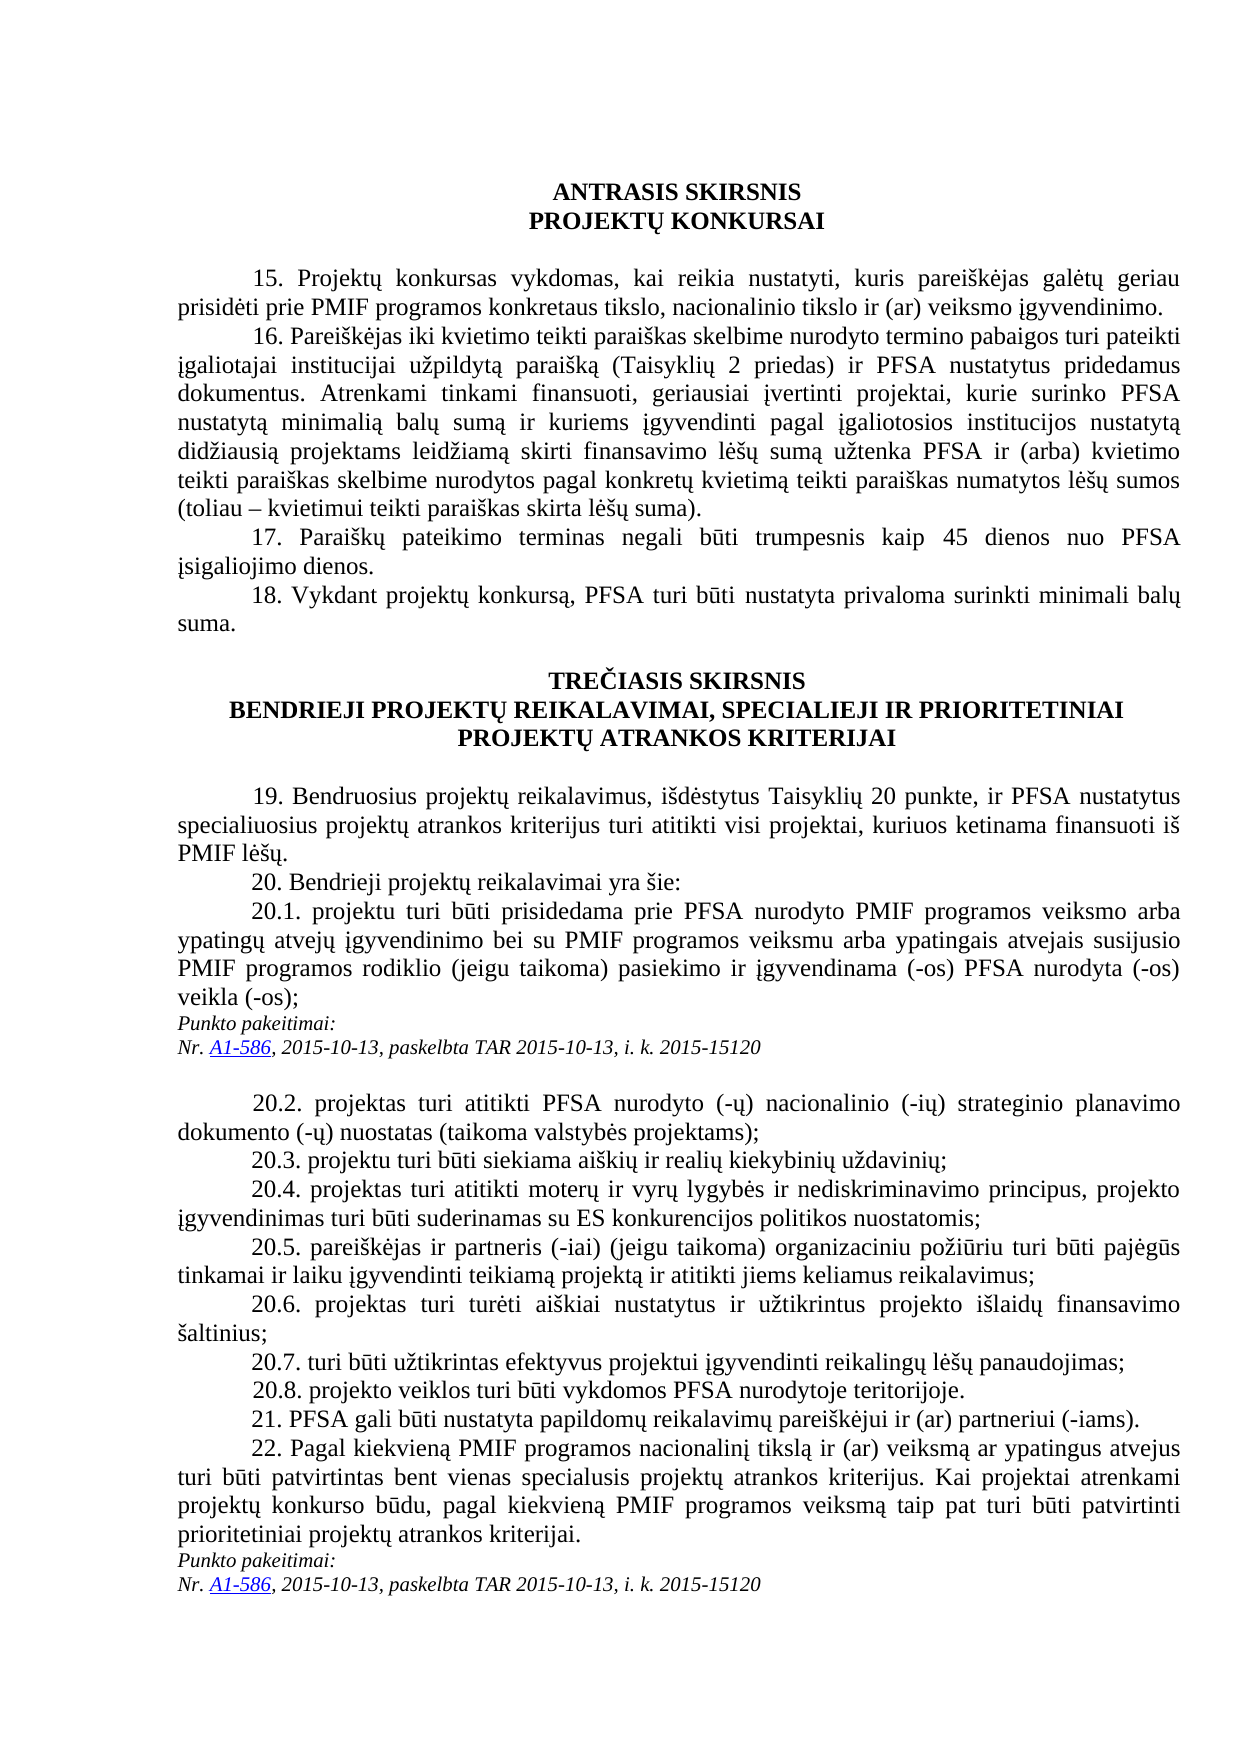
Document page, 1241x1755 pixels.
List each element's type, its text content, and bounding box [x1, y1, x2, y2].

text 20.2. projektas turi atitikti PFSA nurodyto (-ų) nacionalinio (-ių) strateginio planavimo dokumento (-ų) nuostatas (taikoma valstybės projektams); [177, 1088, 1181, 1145]
text 20.4. projektas turi atitikti moterų ir vyrų lygybės ir nediskriminavimo principus, projekto įgyvendinimas turi būti suderinamas su ES konkurencijos politikos nuostatomis; [177, 1174, 1181, 1232]
text 20.3. projektu turi būti siekiama aiškių ir realių kiekybinių uždavinių; [177, 1145, 1181, 1174]
text 16. Pareiškėjas iki kvietimo teikti paraiškas skelbime nurodyto termino pabaigos turi pateikti įgaliotajai institucijai užpildytą paraišką (Taisyklių 2 priedas) ir PFSA nustatytus pridedamus dokumentus. Atrenkami tinkami finansuoti, geriausiai įvertinti projektai, kurie surinko PFSA nustatytą minimalią balų sumą ir kuriems įgyvendinti pagal įgaliotosios institucijos nustatytą didžiausią projektams leidžiamą skirti finansavimo lėšų sumą užtenka PFSA ir (arba) kvietimo teikti paraiškas skelbime nurodytos pagal konkretų kvietimą teikti paraiškas numatytos lėšų sumos (toliau – kvietimui teikti paraiškas skirta lėšų suma). [177, 321, 1181, 522]
text BENDRIEJI PROJEKTŲ REIKALAVIMAI, SPECIALIEJI IR PRIORITETINIAI PROJEKTŲ ATRANKOS KRITERIJAI [177, 695, 1176, 752]
text PROJEKTŲ KONKURSAI [177, 206, 1176, 235]
text Punkto pakeitimai: [177, 1011, 1181, 1035]
text 18. Vykdant projektų konkursą, PFSA turi būti nustatyta privaloma surinkti minimali balų suma. [177, 580, 1181, 637]
text 20.8. projekto veiklos turi būti vykdomos PFSA nurodytoje teritorijoje. [177, 1375, 1181, 1404]
text 20.6. projektas turi turėti aiškiai nustatytus ir užtikrintus projekto išlaidų finansavimo šaltinius; [177, 1289, 1181, 1347]
text 19. Bendruosius projektų reikalavimus, išdėstytus Taisyklių 20 punkte, ir PFSA nustatytus specialiuosius projektų atrankos kriterijus turi atitikti visi projektai, kuriuos ketinama finansuoti iš PMIF lėšų. [177, 781, 1181, 867]
text 22. Pagal kiekvieną PMIF programos nacionalinį tikslą ir (ar) veiksmą ar ypatingus atvejus turi būti patvirtintas bent vienas specialusis projektų atrankos kriterijus. Kai projektai atrenkami projektų konkurso būdu, pagal kiekvieną PMIF programos veiksmą taip pat turi būti patvirtinti prioritetiniai projektų atrankos kriterijai. [177, 1433, 1181, 1548]
text ANTRASIS SKIRSNIS [177, 177, 1176, 206]
text 17. Paraiškų pateikimo terminas negali būti trumpesnis kaip 45 dienos nuo PFSA įsigaliojimo dienos. [177, 522, 1181, 580]
text 20.1. projektu turi būti prisidedama prie PFSA nurodyto PMIF programos veiksmo arba ypatingų atvejų įgyvendinimo bei su PMIF programos veiksmu arba ypatingais atvejais susijusio PMIF programos rodiklio (jeigu taikoma) pasiekimo ir įgyvendinama (-os) PFSA nurodyta (-os) veikla (-os); [177, 896, 1181, 1011]
text 20. Bendrieji projektų reikalavimai yra šie: [177, 867, 1181, 896]
text TREČIASIS SKIRSNIS [177, 666, 1176, 695]
text Nr. A1-586, 2015-10-13, paskelbta TAR 2015-10-13, i. k. 2015-15120 [177, 1572, 1181, 1596]
text Nr. A1-586, 2015-10-13, paskelbta TAR 2015-10-13, i. k. 2015-15120 [177, 1035, 1181, 1059]
text 21. PFSA gali būti nustatyta papildomų reikalavimų pareiškėjui ir (ar) partneriui (-iams). [177, 1404, 1181, 1433]
text Punkto pakeitimai: [177, 1548, 1181, 1572]
text 20.7. turi būti užtikrintas efektyvus projektui įgyvendinti reikalingų lėšų panaudojimas; [177, 1347, 1181, 1375]
text 15. Projektų konkursas vykdomas, kai reikia nustatyti, kuris pareiškėjas galėtų geriau prisidėti prie PMIF programos konkretaus tikslo, nacionalinio tikslo ir (ar) veiksmo įgyvendinimo. [177, 263, 1181, 321]
text 20.5. pareiškėjas ir partneris (-iai) (jeigu taikoma) organizaciniu požiūriu turi būti pajėgūs tinkamai ir laiku įgyvendinti teikiamą projektą ir atitikti jiems keliamus reikalavimus; [177, 1232, 1181, 1289]
